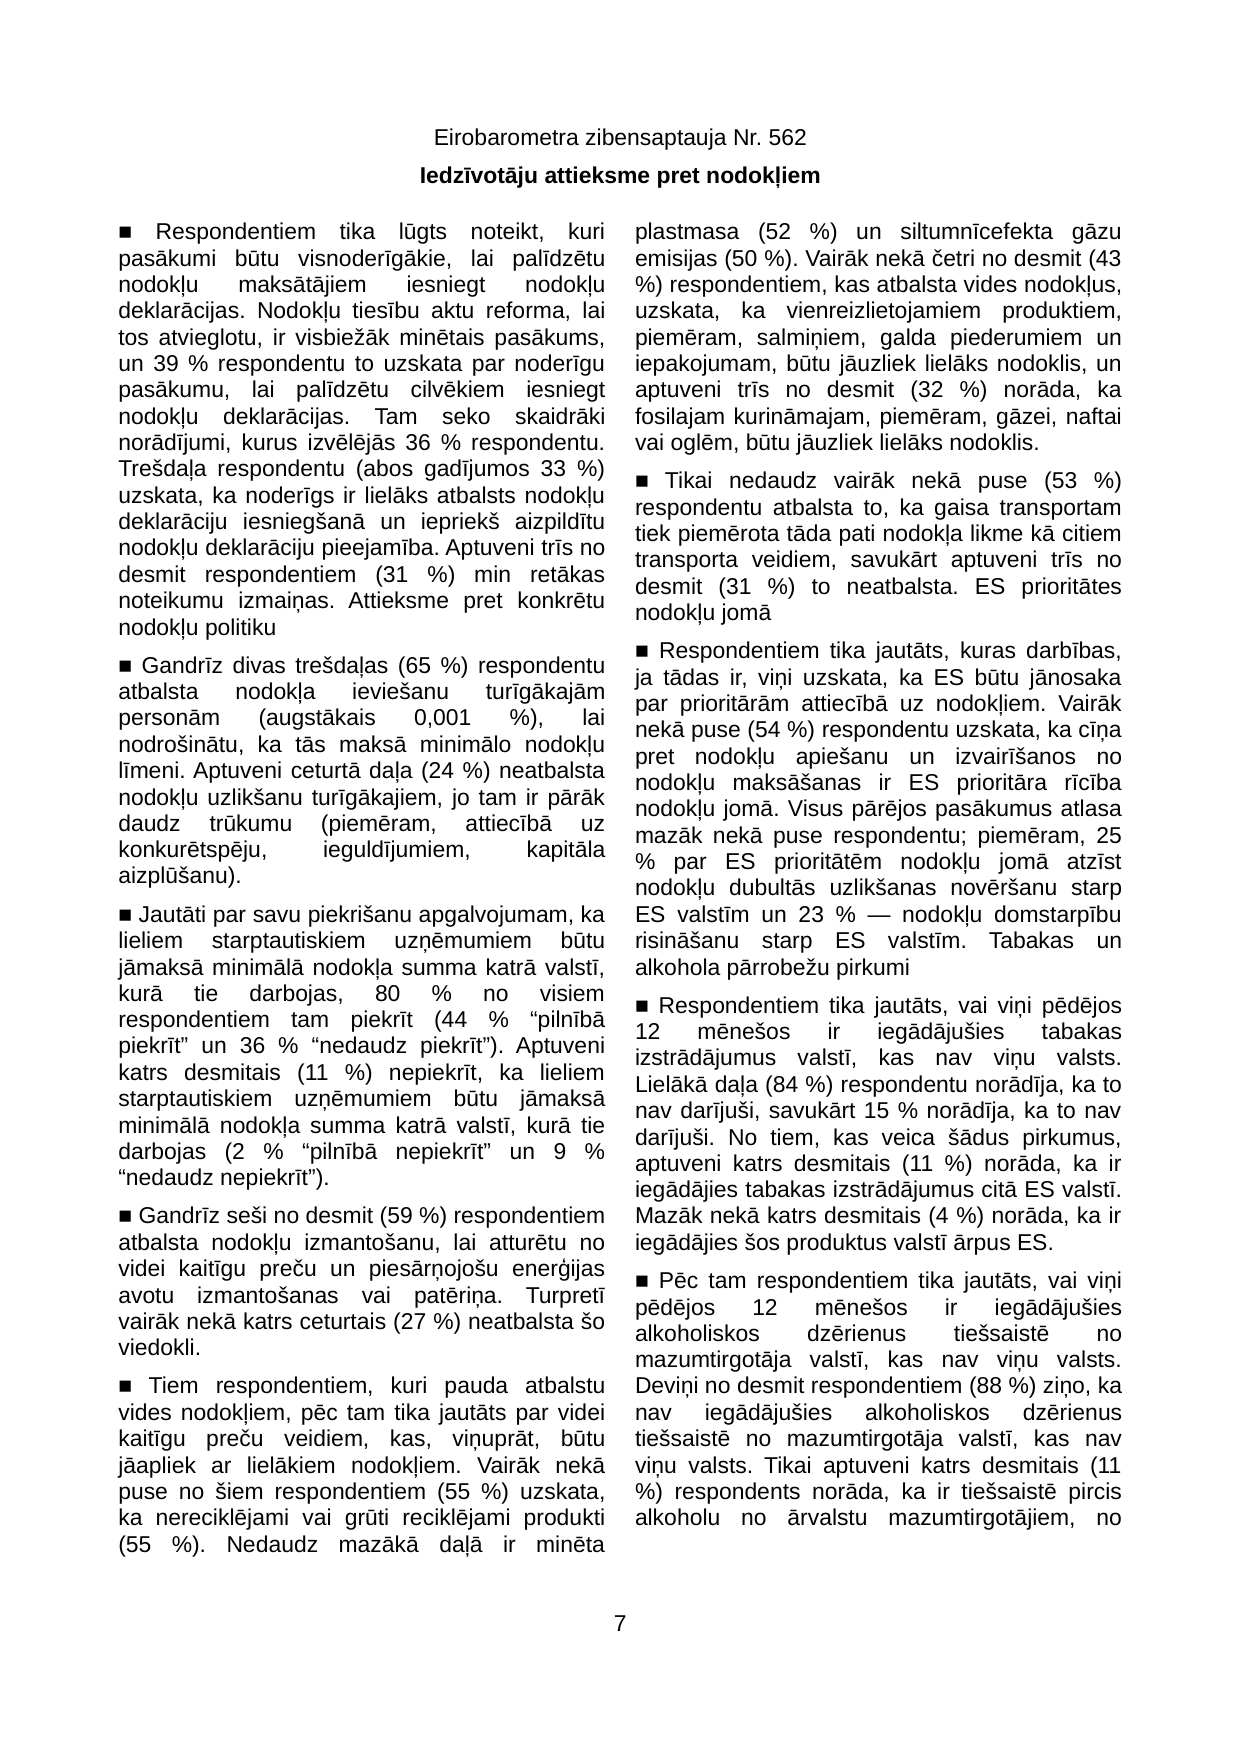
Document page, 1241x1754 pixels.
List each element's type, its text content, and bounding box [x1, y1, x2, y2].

text ■ Respondentiem tika lūgts noteikt, kuri pasākumi būtu visnoderīgākie, lai palīdzētu nodokļu maksātājiem iesniegt nodokļu deklarācijas. Nodokļu tiesību aktu reforma, lai tos atvieglotu, ir visbiežāk minētais pasākums, un 39 % respondentu to uzskata par noderīgu pasākumu, lai palīdzētu cilvēkiem iesniegt nodokļu deklarācijas. Tam seko skaidrāki norādījumi, kurus izvēlējās 36 % respondentu. Trešdaļa respondentu (abos gadījumos 33 %) uzskata, ka noderīgs ir lielāks atbalsts nodokļu deklarāciju iesniegšanā un iepriekš aizpildītu nodokļu deklarāciju pieejamība. Aptuveni trīs no desmit respondentiem (31 %) min retākas noteikumu izmaiņas. Attieksme pret konkrētu nodokļu politiku [118, 218, 605, 640]
text ■ Gandrīz seši no desmit (59 %) respondentiem atbalsta nodokļu izmantošanu, lai atturētu no videi kaitīgu preču un piesārņojošu enerģijas avotu izmantošanas vai patēriņa. Turpretī vairāk nekā katrs ceturtais (27 %) neatbalsta šo viedokli. [118, 1202, 605, 1361]
text plastmasa (52 %) un siltumnīcefekta gāzu emisijas (50 %). Vairāk nekā četri no desmit (43 %) respondentiem, kas atbalsta vides nodokļus, uzskata, ka vienreizlietojamiem produktiem, piemēram, salmiņiem, galda piederumiem un iepakojumam, būtu jāuzliek lielāks nodoklis, un aptuveni trīs no desmit (32 %) norāda, ka fosilajam kurināmajam, piemēram, gāzei, naftai vai oglēm, būtu jāuzliek lielāks nodoklis. [635, 218, 1122, 455]
text ■ Tiem respondentiem, kuri pauda atbalstu vides nodokļiem, pēc tam tika jautāts par videi kaitīgu preču veidiem, kas, viņuprāt, būtu jāapliek ar lielākiem nodokļiem. Vairāk nekā puse no šiem respondentiem (55 %) uzskata, ka nereciklējami vai grūti reciklējami produkti (55 %). Nedaudz mazākā daļā ir minēta [118, 1372, 605, 1557]
text ■ Respondentiem tika jautāts, kuras darbības, ja tādas ir, viņi uzskata, ka ES būtu jānosaka par prioritārām attiecībā uz nodokļiem. Vairāk nekā puse (54 %) respondentu uzskata, ka cīņa pret nodokļu apiešanu un izvairīšanos no nodokļu maksāšanas ir ES prioritāra rīcība nodokļu jomā. Visus pārējos pasākumus atlasa mazāk nekā puse respondentu; piemēram, 25 % par ES prioritātēm nodokļu jomā atzīst nodokļu dubultās uzlikšanas novēršanu starp ES valstīm un 23 % — nodokļu domstarpību risināšanu starp ES valstīm. Tabakas un alkohola pārrobežu pirkumi [635, 637, 1122, 980]
text ■ Pēc tam respondentiem tika jautāts, vai viņi pēdējos 12 mēnešos ir iegādājušies alkoholiskos dzērienus tiešsaistē no mazumtirgotāja valstī, kas nav viņu valsts. Deviņi no desmit respondentiem (88 %) ziņo, ka nav iegādājušies alkoholiskos dzērienus tiešsaistē no mazumtirgotāja valstī, kas nav viņu valsts. Tikai aptuveni katrs desmitais (11 %) respondents norāda, ka ir tiešsaistē pircis alkoholu no ārvalstu mazumtirgotājiem, no [635, 1267, 1122, 1531]
text ■ Gandrīz divas trešdaļas (65 %) respondentu atbalsta nodokļa ieviešanu turīgākajām personām (augstākais 0,001 %), lai nodrošinātu, ka tās maksā minimālo nodokļu līmeni. Aptuveni ceturtā daļa (24 %) neatbalsta nodokļu uzlikšanu turīgākajiem, jo tam ir pārāk daudz trūkumu (piemēram, attiecībā uz konkurētspēju, ieguldījumiem, kapitāla aizplūšanu). [118, 652, 605, 889]
text ■ Tikai nedaudz vairāk nekā puse (53 %) respondentu atbalsta to, ka gaisa transportam tiek piemērota tāda pati nodokļa likme kā citiem transporta veidiem, savukārt aptuveni trīs no desmit (31 %) to neatbalsta. ES prioritātes nodokļu jomā [635, 467, 1122, 625]
text ■ Jautāti par savu piekrišanu apgalvojumam, ka lieliem starptautiskiem uzņēmumiem būtu jāmaksā minimālā nodokļa summa katrā valstī, kurā tie darbojas, 80 % no visiem respondentiem tam piekrīt (44 % “pilnībā piekrīt” un 36 % “nedaudz piekrīt”). Aptuveni katrs desmitais (11 %) nepiekrīt, ka lieliem starptautiskiem uzņēmumiem būtu jāmaksā minimālā nodokļa summa katrā valstī, kurā tie darbojas (2 % “pilnībā nepiekrīt” un 9 % “nedaudz nepiekrīt”). [118, 901, 605, 1191]
text ■ Respondentiem tika jautāts, vai viņi pēdējos 12 mēnešos ir iegādājušies tabakas izstrādājumus valstī, kas nav viņu valsts. Lielākā daļa (84 %) respondentu norādīja, ka to nav darījuši, savukārt 15 % norādīja, ka to nav darījuši. No tiem, kas veica šādus pirkumus, aptuveni katrs desmitais (11 %) norāda, ka ir iegādājies tabakas izstrādājumus citā ES valstī. Mazāk nekā katrs desmitais (4 %) norāda, ka ir iegādājies šos produktus valstī ārpus ES. [635, 992, 1122, 1255]
